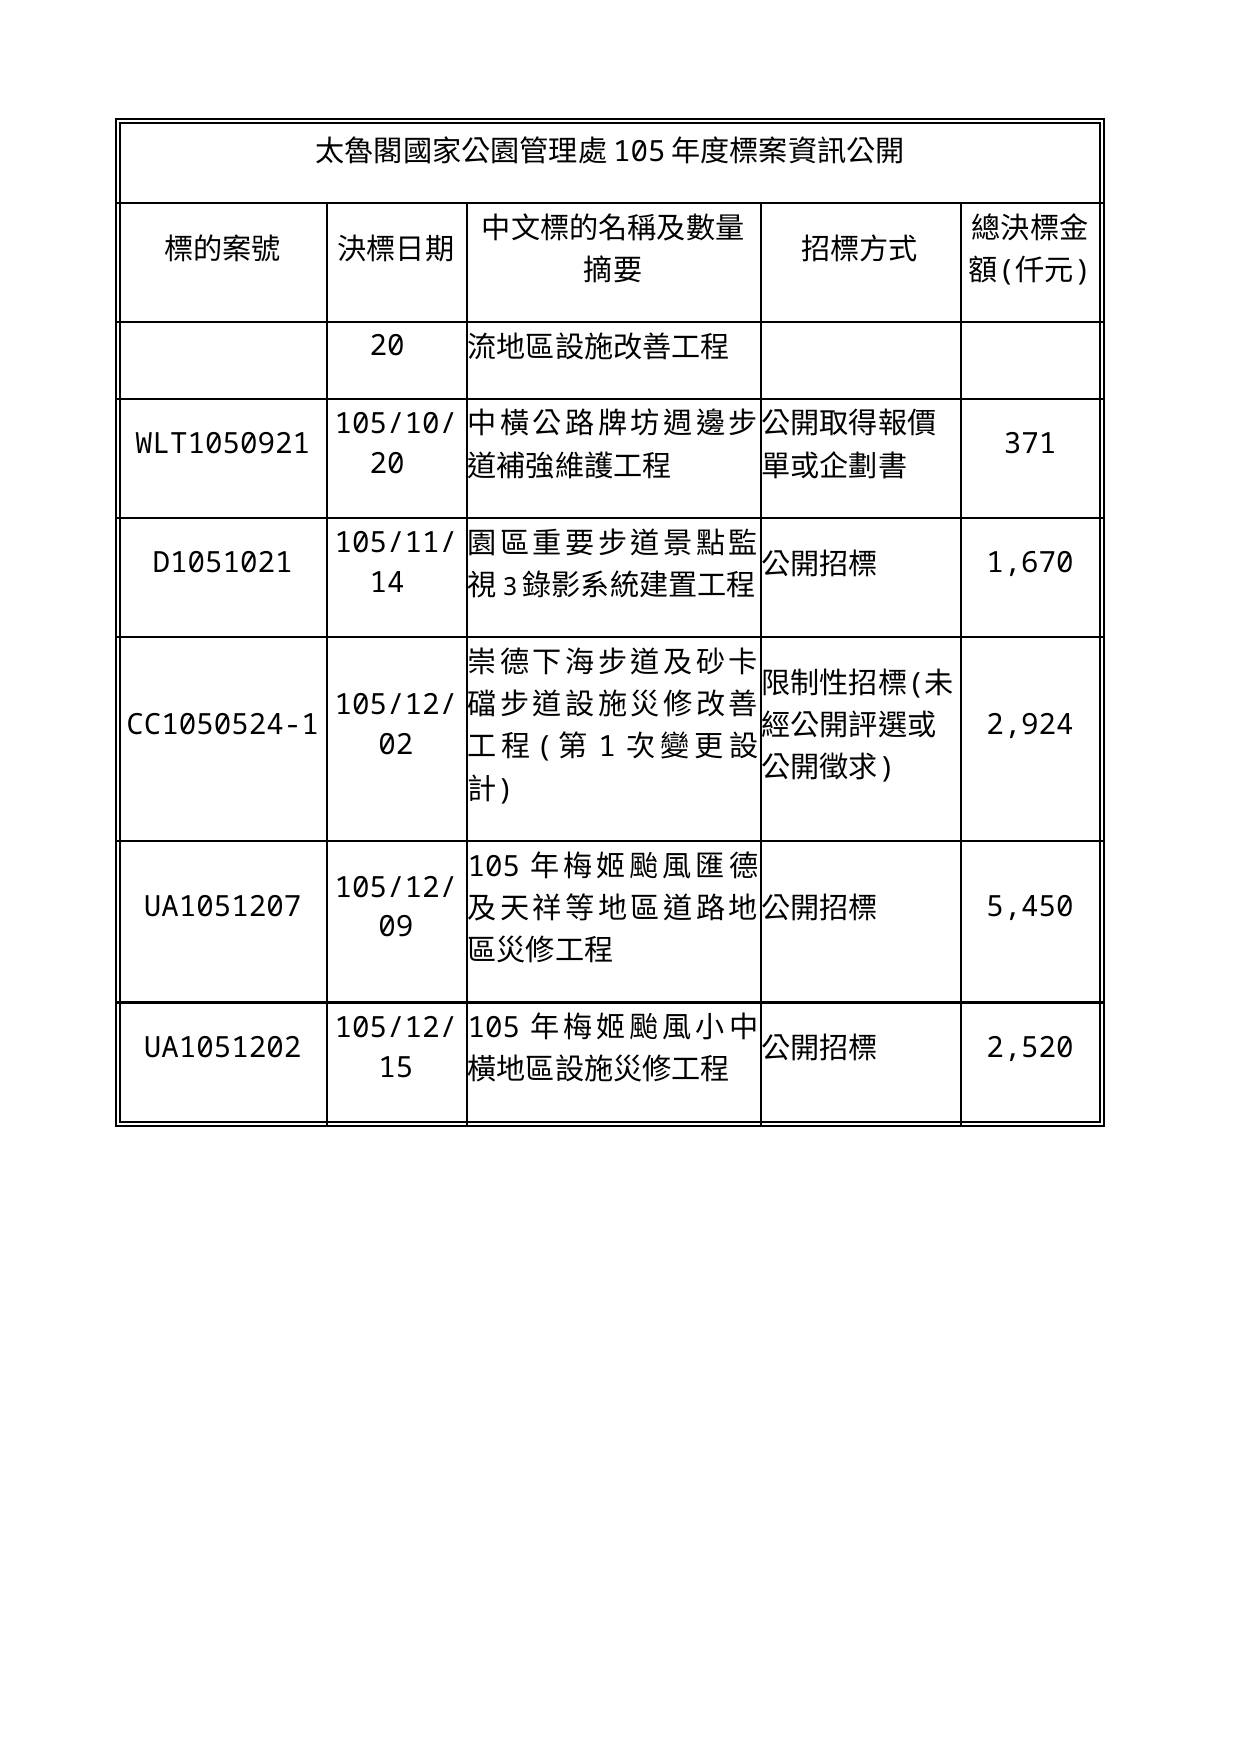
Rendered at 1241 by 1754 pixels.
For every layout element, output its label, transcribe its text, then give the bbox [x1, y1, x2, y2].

table_cell 公開取得報價單或企劃書 [762, 400, 960, 517]
table_cell 招標方式 [762, 204, 960, 321]
table_cell WLT1050921 [121, 400, 326, 517]
table_cell 園區重要步道景點監視3錄影系統建置工程 [468, 519, 760, 636]
table_cell [121, 323, 326, 398]
table_cell 崇德下海步道及砂卡礑步道設施災修改善工程(第1次變更設計) [468, 638, 760, 840]
table_cell 公開招標 [762, 519, 960, 636]
table_cell 2,520 [962, 1004, 1099, 1121]
table_header 太魯閣國家公園管理處105年度標案資訊公開 [121, 124, 1099, 202]
table_cell CC1050524-1 [121, 638, 326, 840]
table_cell 公開招標 [762, 1004, 960, 1121]
table_cell 20 [328, 323, 466, 398]
table_cell 公開招標 [762, 842, 960, 1001]
table_cell 105/10/20 [328, 400, 466, 517]
table_cell [762, 323, 960, 398]
table_cell 105/12/15 [328, 1004, 466, 1121]
table_cell 流地區設施改善工程 [468, 323, 760, 398]
table_cell 限制性招標(未經公開評選或公開徵求) [762, 638, 960, 840]
table_cell 105/12/09 [328, 842, 466, 1001]
table_cell 371 [962, 400, 1099, 517]
table_cell 標的案號 [121, 204, 326, 321]
table_cell 105年梅姬颱風小中橫地區設施災修工程 [468, 1004, 760, 1121]
table_cell UA1051207 [121, 842, 326, 1001]
table_cell 105/11/14 [328, 519, 466, 636]
table_cell 1,670 [962, 519, 1099, 636]
table_cell D1051021 [121, 519, 326, 636]
table_cell 2,924 [962, 638, 1099, 840]
table_cell 中橫公路牌坊週邊步道補強維護工程 [468, 400, 760, 517]
table_cell 中文標的名稱及數量摘要 [468, 204, 760, 321]
table_cell 105/12/02 [328, 638, 466, 840]
table_cell 5,450 [962, 842, 1099, 1001]
table_cell 決標日期 [328, 204, 466, 321]
table_cell 總決標金額(仟元) [962, 204, 1099, 321]
table_cell [962, 323, 1099, 398]
table_cell 105年梅姬颱風匯德及天祥等地區道路地區災修工程 [468, 842, 760, 1001]
table_cell UA1051202 [121, 1004, 326, 1121]
